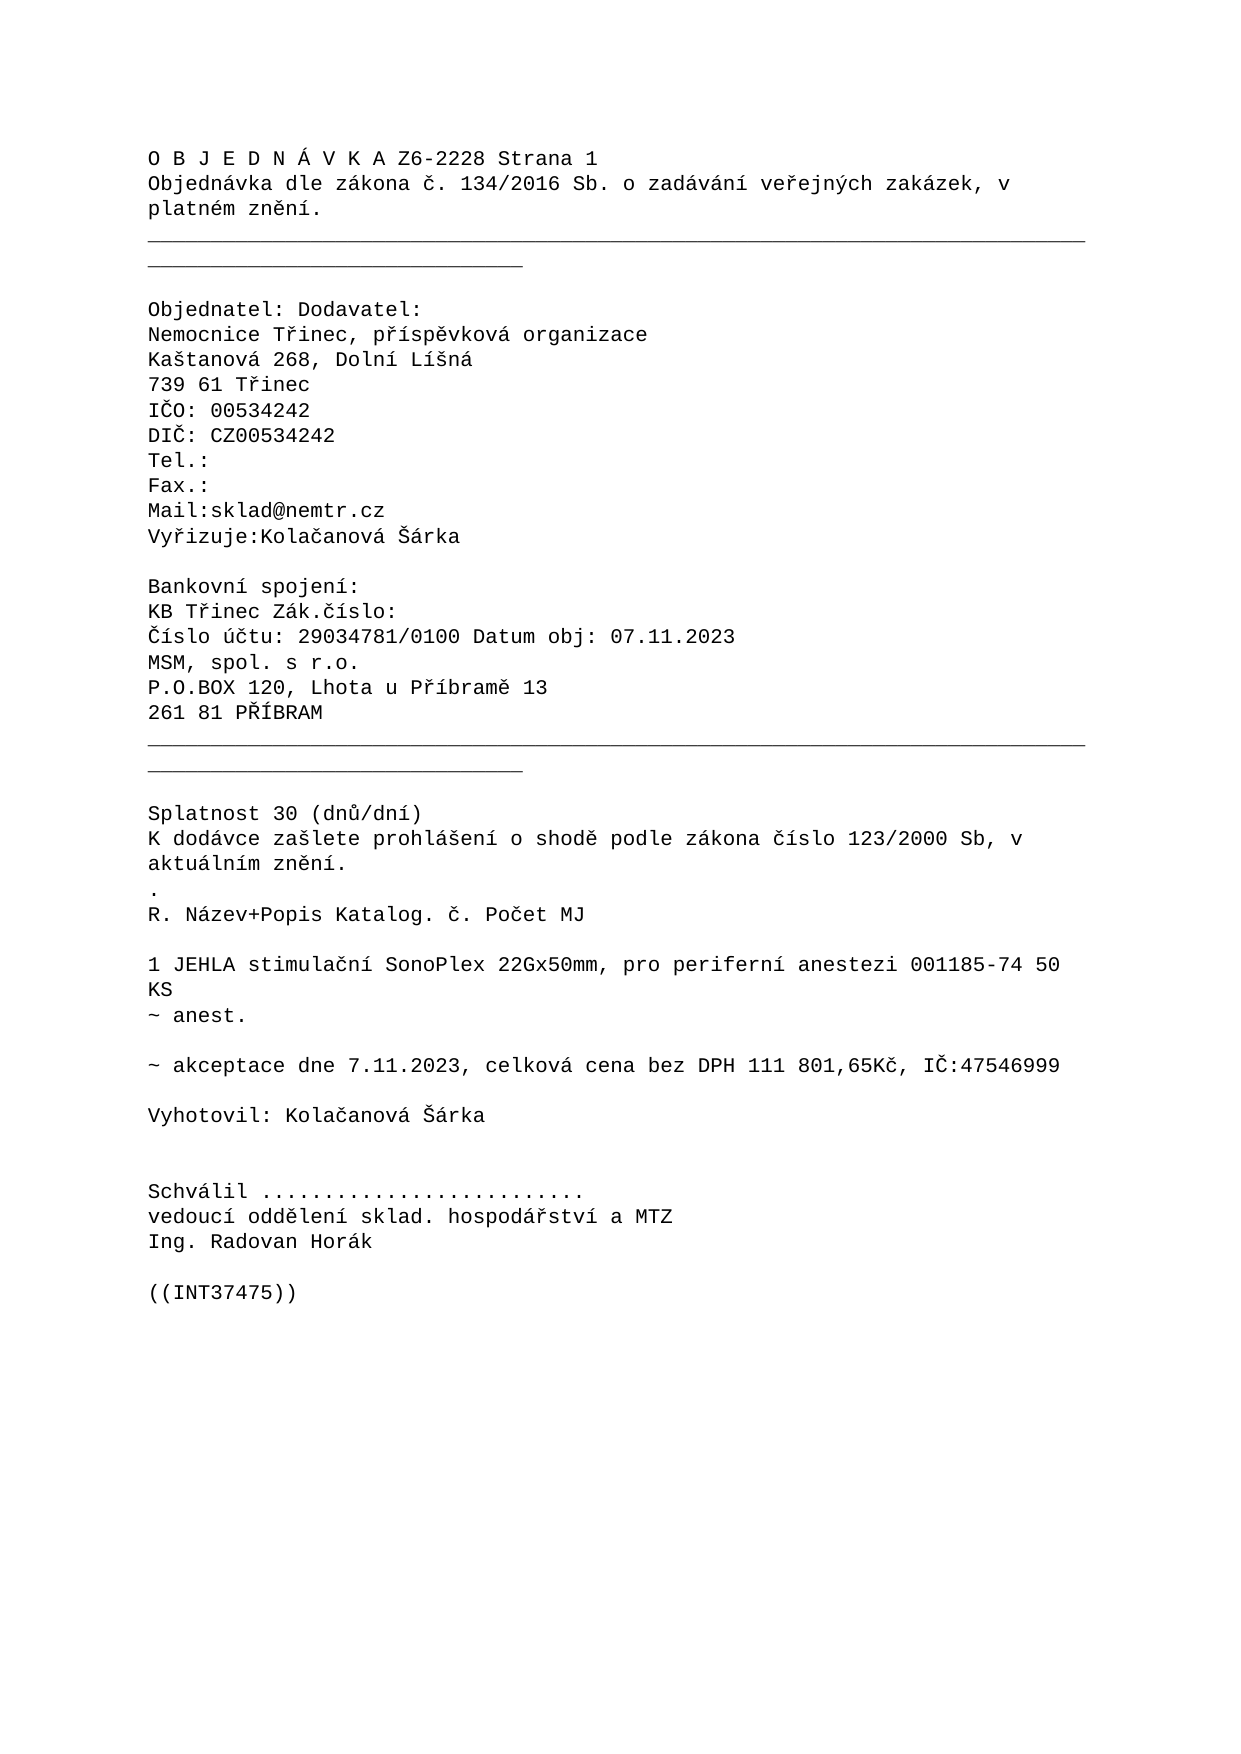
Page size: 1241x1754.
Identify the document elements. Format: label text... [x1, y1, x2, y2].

text O B J E D N Á V K A Z6-2228 Strana 1 Objednávka dle zákona č. 134/2016 Sb. o zadávání veřejných zakázek, v platném znění. _________________________________________________________________________________________________________ Objednatel: Dodavatel: Nemocnice Třinec, příspěvková organizace Kaštanová 268, Dolní Líšná 739 61 Třinec IČO: 00534242 DIČ: CZ00534242 Tel.: Fax.: Mail:sklad@nemtr.cz Vyřizuje:Kolačanová Šárka Bankovní spojení: KB Třinec Zák.číslo: Číslo účtu: 29034781/0100 Datum obj: 07.11.2023 MSM, spol. s r.o. P.O.BOX 120, Lhota u Příbramě 13 261 81 PŘÍBRAM _________________________________________________________________________________________________________ Splatnost 30 (dnů/dní) K dodávce zašlete prohlášení o shodě podle zákona číslo 123/2000 Sb, v aktuálním znění. . R. Název+Popis Katalog. č. Počet MJ 1 JEHLA stimulační SonoPlex 22Gx50mm, pro periferní anestezi 001185-74 50 KS ~ anest. ~ akceptace dne 7.11.2023, celková cena bez DPH 111 801,65Kč, IČ:47546999 Vyhotovil: Kolačanová Šárka Schválil .......................... vedoucí oddělení sklad. hospodářství a MTZ Ing. Radovan Horák ((INT37475)) [148, 148, 1093, 1306]
